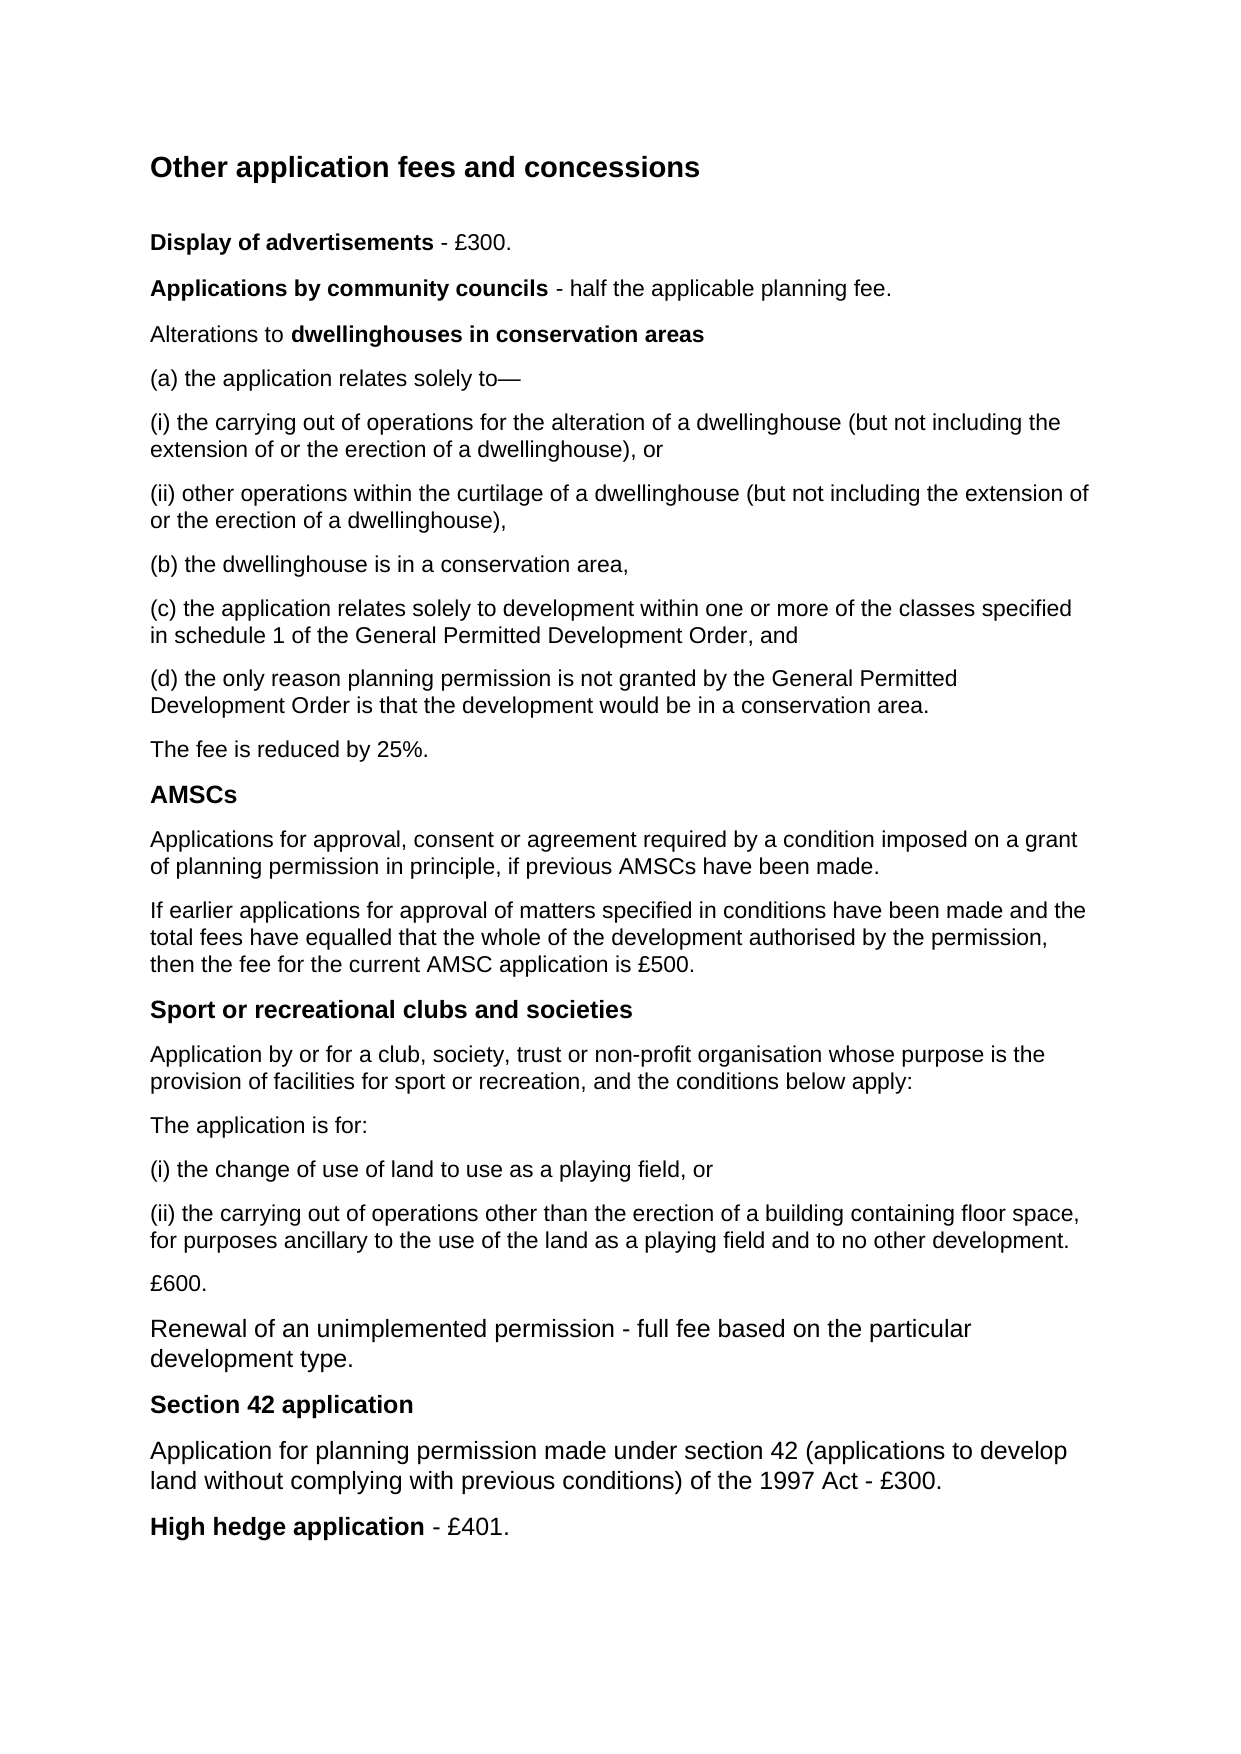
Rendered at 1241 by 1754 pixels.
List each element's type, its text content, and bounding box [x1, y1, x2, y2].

text Application for planning permission made under section 42 (applications to develop land without complying with previous conditions) of the 1997 Act - £300. [150, 1436, 1090, 1494]
text (i) the carrying out of operations for the alteration of a dwellinghouse (but not including the extension of or the erection of a dwellinghouse), or [150, 409, 1090, 462]
subtitle Sport or recreational clubs and societies [150, 995, 1090, 1024]
subtitle Renewal of an unimplemented permission - full fee based on the particular development type. [150, 1314, 1090, 1372]
text (ii) the carrying out of operations other than the erection of a building containing floor space, for purposes ancillary to the use of the land as a playing field and to no other development. [150, 1199, 1090, 1253]
subtitle Other application fees and concessions [150, 150, 1090, 183]
subtitle Section 42 application [150, 1390, 1090, 1419]
text £600. [150, 1270, 1090, 1297]
text (c) the application relates solely to development within one or more of the classes specified in schedule 1 of the General Permitted Development Order, and [150, 594, 1090, 648]
subtitle AMSCs [150, 780, 1090, 809]
subtitle High hedge application - £401. [150, 1512, 1090, 1541]
text The application is for: [150, 1112, 1090, 1138]
subtitle Alterations to dwellinghouses in conservation areas [150, 319, 1090, 348]
text The fee is reduced by 25%. [150, 736, 1090, 762]
subtitle Applications by community councils - half the applicable planning fee. [150, 273, 1090, 302]
text Applications for approval, consent or agreement required by a condition imposed on a grant of planning permission in principle, if previous AMSCs have been made. [150, 826, 1090, 879]
text If earlier applications for approval of matters specified in conditions have been made and the total fees have equalled that the whole of the development authorised by the permission, then the fee for the current AMSC application is £500. [150, 897, 1090, 977]
text (i) the change of use of land to use as a playing field, or [150, 1156, 1090, 1182]
subtitle Display of advertisements - £300. [150, 229, 1090, 255]
text Application by or for a club, society, trust or non-profit organisation whose purpose is the provision of facilities for sport or recreation, and the conditions below apply: [150, 1041, 1090, 1094]
text (d) the only reason planning permission is not granted by the General Permitted Development Order is that the development would be in a conservation area. [150, 665, 1090, 719]
text (a) the application relates solely to— [150, 365, 1090, 392]
text (ii) other operations within the curtilage of a dwellinghouse (but not including the extension of or the erection of a dwellinghouse), [150, 480, 1090, 533]
text (b) the dwellinghouse is in a conservation area, [150, 551, 1090, 577]
